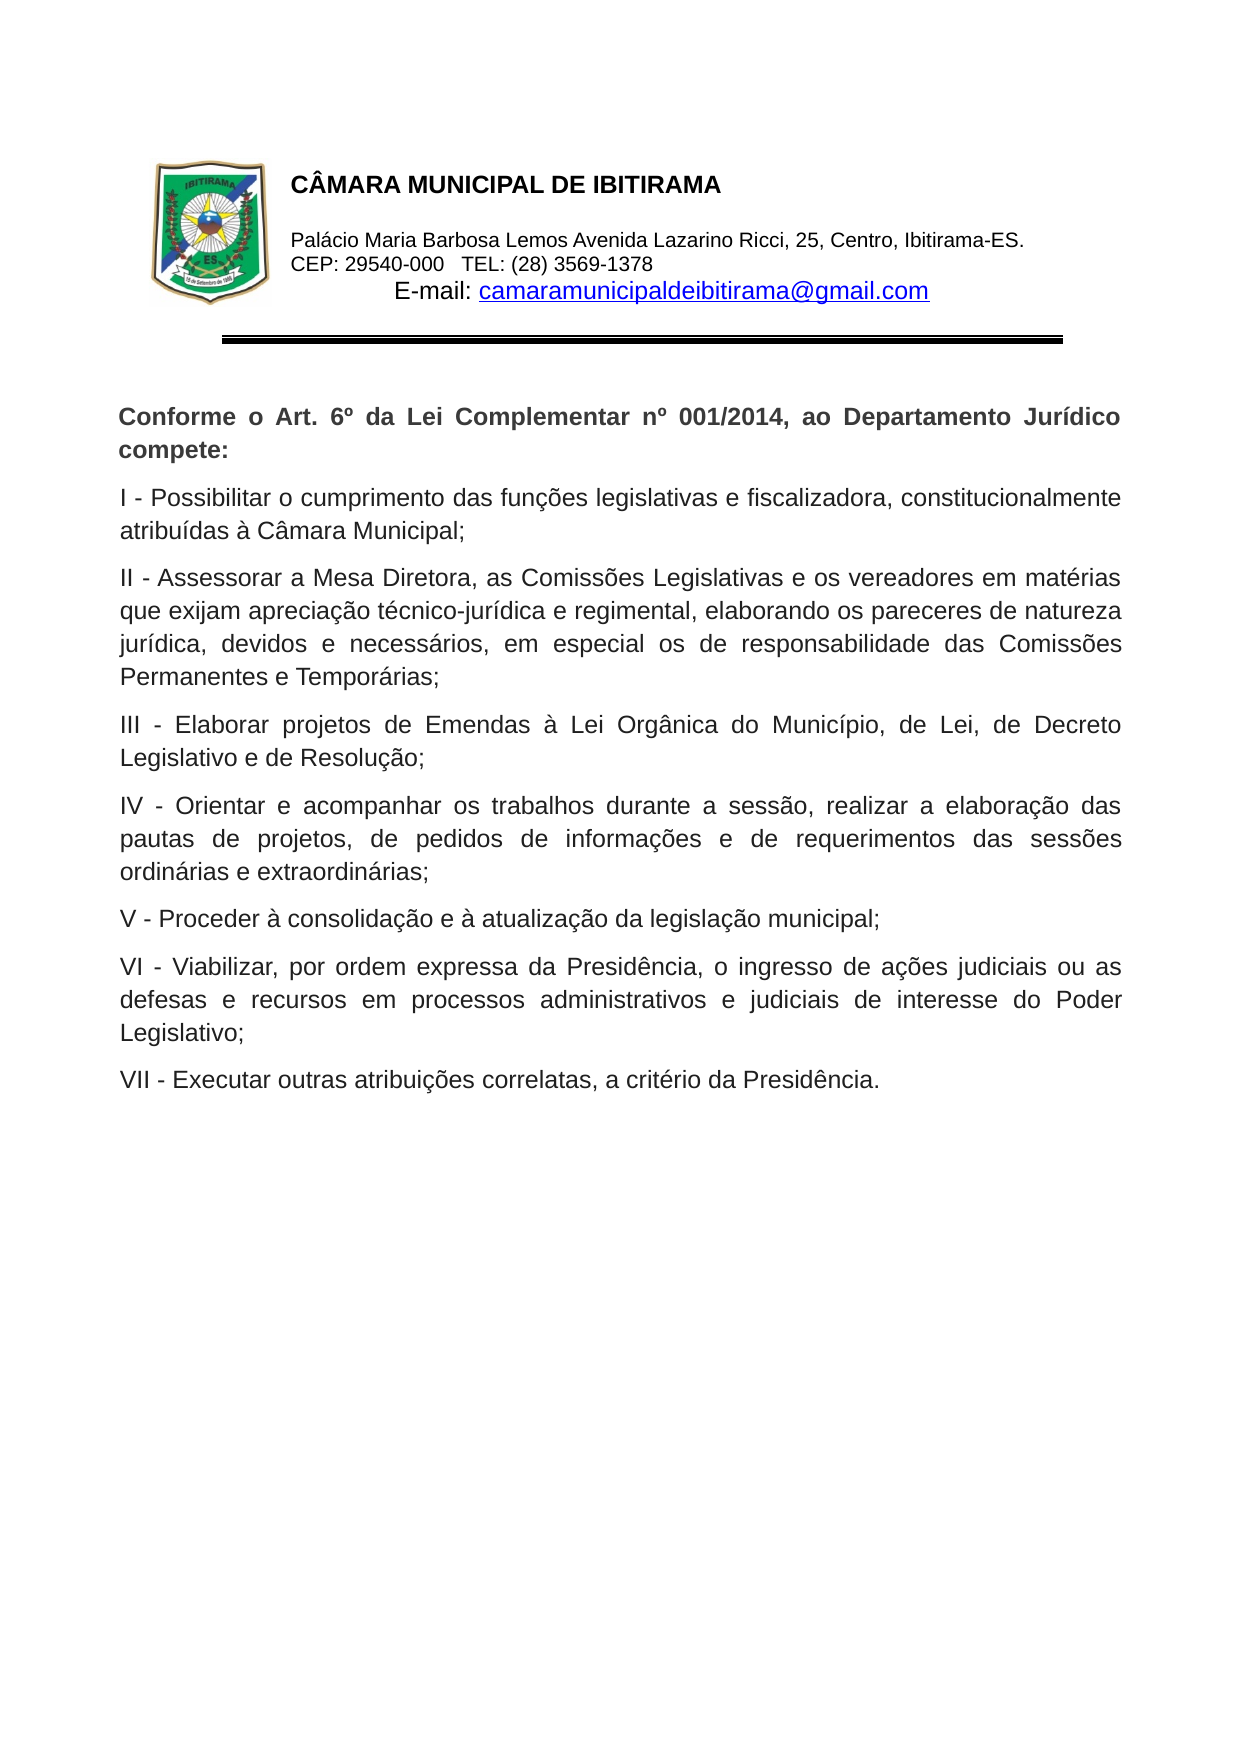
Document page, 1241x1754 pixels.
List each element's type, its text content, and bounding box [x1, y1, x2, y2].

picture [148, 158, 272, 307]
text III - Elaborar projetos de Emendas à Lei Orgânica do Município, de Lei, de Decreto Legislativo e de Resolução; [118, 710, 1122, 772]
text VII - Executar outras atribuições correlatas, a critério da Presidência. [118, 1066, 1122, 1094]
text Conforme o Art. 6º da Lei Complementar nº 001/2014, ao Departamento Jurídico compete: [118, 402, 1122, 464]
text V - Proceder à consolidação e à atualização da legislação municipal; [118, 904, 1122, 933]
text [118, 252, 148, 276]
text Palácio Maria Barbosa Lemos Avenida Lazarino Ricci, 25, Centro, Ibitirama-ES. [272, 228, 1122, 252]
text E-mail: camaramunicipaldeibitirama@gmail.com [272, 276, 1063, 304]
text VI - Viabilizar, por ordem expressa da Presidência, o ingresso de ações judiciais ou as defesas e recursos em processos administrativos e judiciais de interesse do Poder Legislativo; [118, 952, 1122, 1047]
text IV - Orientar e acompanhar os trabalhos durante a sessão, realizar a elaboração das pautas de projetos, de pedidos de informações e de requerimentos das sessões ordinárias e extraordinárias; [118, 791, 1122, 885]
text [118, 170, 148, 199]
text I - Possibilitar o cumprimento das funções legislativas e fiscalizadora, constitucionalmente atribuídas à Câmara Municipal; [118, 483, 1122, 544]
text CÂMARA MUNICIPAL DE IBITIRAMA [272, 170, 899, 199]
text II - Assessorar a Mesa Diretora, as Comissões Legislativas e os vereadores em matérias que exijam apreciação técnico-jurídica e regimental, elaborando os pareceres de natureza jurídica, devidos e necessários, em especial os de responsabilidade das Comissões Permanentes e Temporárias; [118, 563, 1122, 691]
text CEP: 29540-000 TEL: (28) 3569-1378 [272, 252, 1122, 276]
